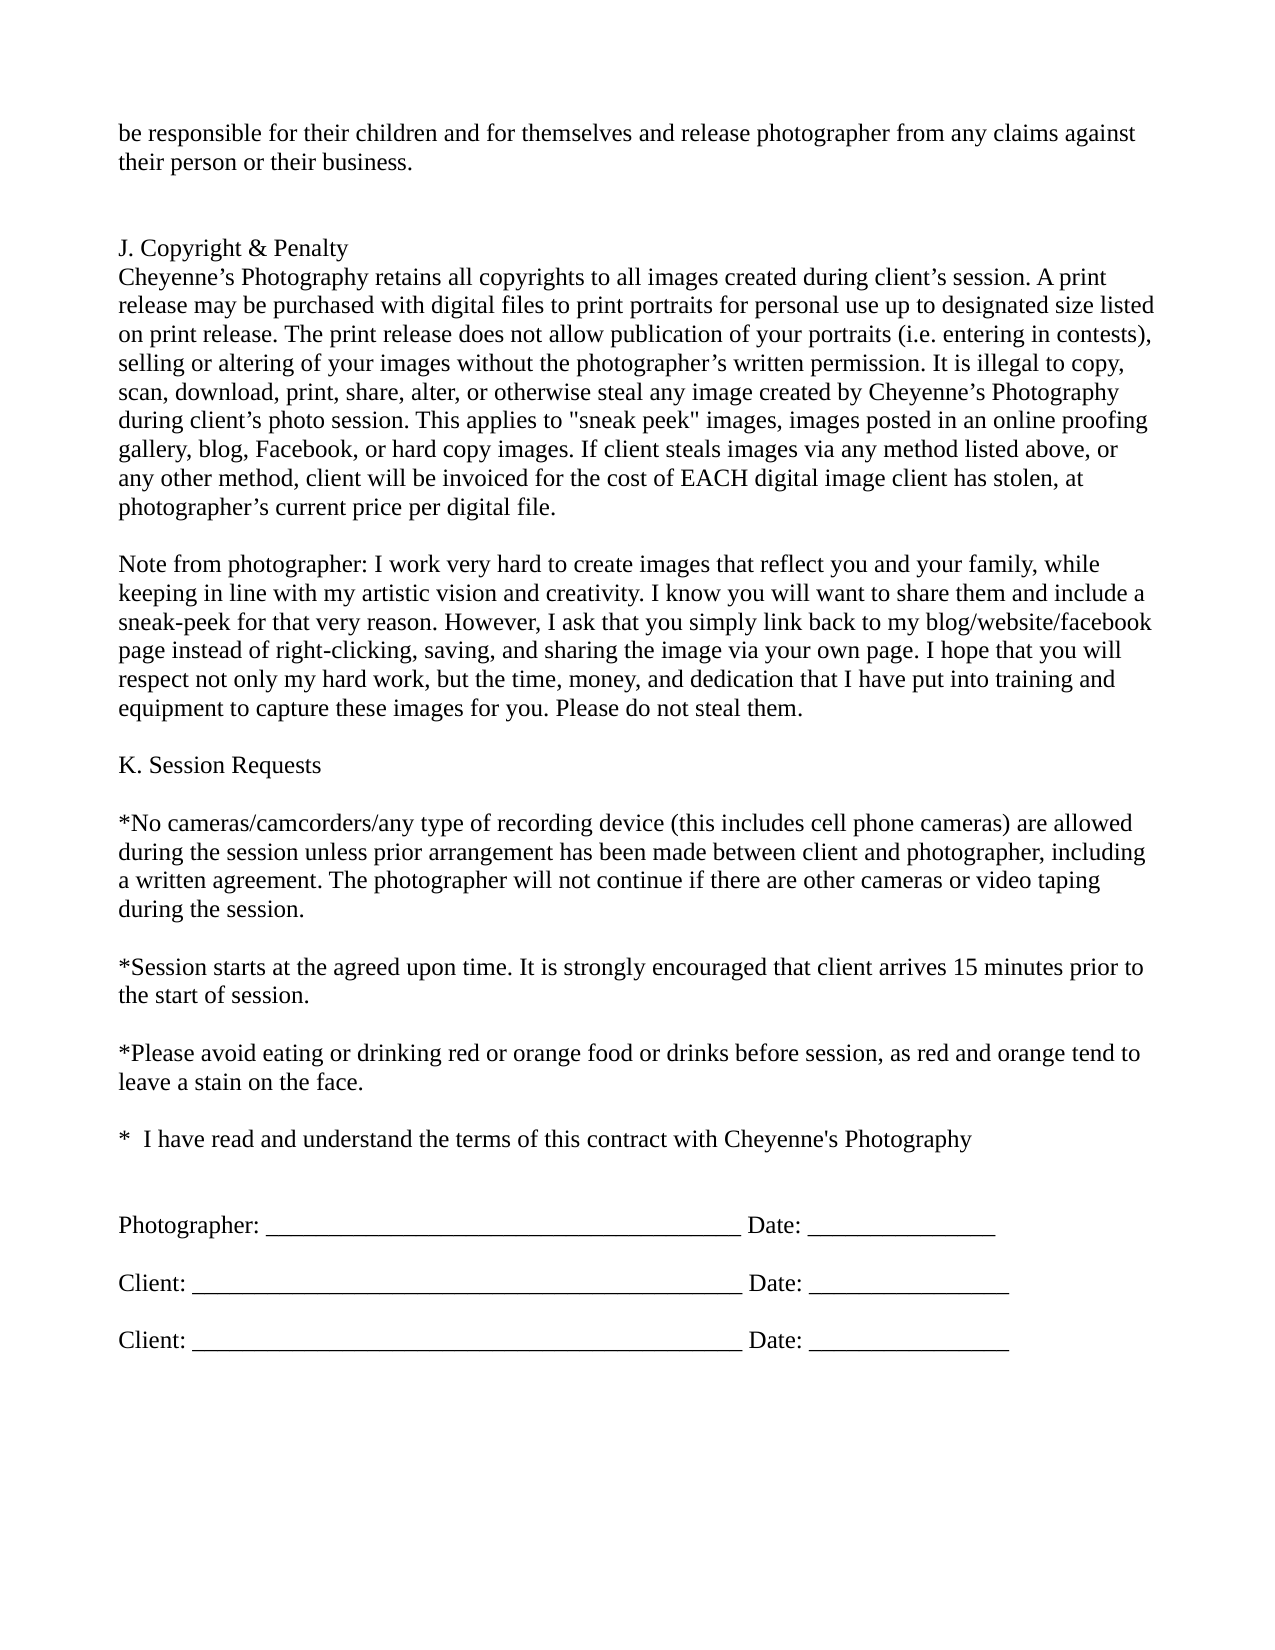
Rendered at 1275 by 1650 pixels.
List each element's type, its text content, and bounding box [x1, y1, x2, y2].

text *Session starts at the agreed upon time. It is strongly encouraged that client arrives 15 minutes prior to the start of session. [118, 952, 1157, 1009]
text Photographer: ______________________________________ Date: _______________ [118, 1211, 1157, 1239]
text Client: ____________________________________________ Date: ________________ [118, 1268, 1157, 1297]
text *No cameras/camcorders/any type of recording device (this includes cell phone cameras) are allowed during the session unless prior arrangement has been made between client and photographer, including a written agreement. The photographer will not continue if there are other cameras or video taping during the session. [118, 808, 1157, 923]
text Client: ____________________________________________ Date: ________________ [118, 1326, 1157, 1354]
text Note from photographer: I work very hard to create images that reflect you and your family, while keeping in line with my artistic vision and creativity. I know you will want to share them and include a sneak-peek for that very reason. However, I ask that you simply link back to my blog/website/facebook page instead of right-clicking, saving, and sharing the image via your own page. I hope that you will respect not only my hard work, but the time, money, and dedication that I have put into training and equipment to capture these images for you. Please do not steal them. [118, 549, 1157, 722]
text Cheyenne’s Photography retains all copyrights to all images created during client’s session. A print release may be purchased with digital files to print portraits for personal use up to designated size listed on print release. The print release does not allow publication of your portraits (i.e. entering in contests), selling or altering of your images without the photographer’s written permission. It is illegal to copy, scan, download, print, share, alter, or otherwise steal any image created by Cheyenne’s Photography during client’s photo session. This applies to "sneak peek" images, images posted in an online proofing gallery, blog, Facebook, or hard copy images. If client steals images via any method listed above, or any other method, client will be invoiced for the cost of EACH digital image client has stolen, at photographer’s current price per digital file. [118, 262, 1157, 521]
text * I have read and understand the terms of this contract with Cheyenne's Photography [118, 1124, 1157, 1153]
text K. Session Requests [118, 751, 1157, 779]
text J. Copyright & Penalty [118, 233, 1157, 262]
text *Please avoid eating or drinking red or orange food or drinks before session, as red and orange tend to leave a stain on the face. [118, 1038, 1157, 1096]
text be responsible for their children and for themselves and release photographer from any claims against their person or their business. [118, 118, 1157, 176]
